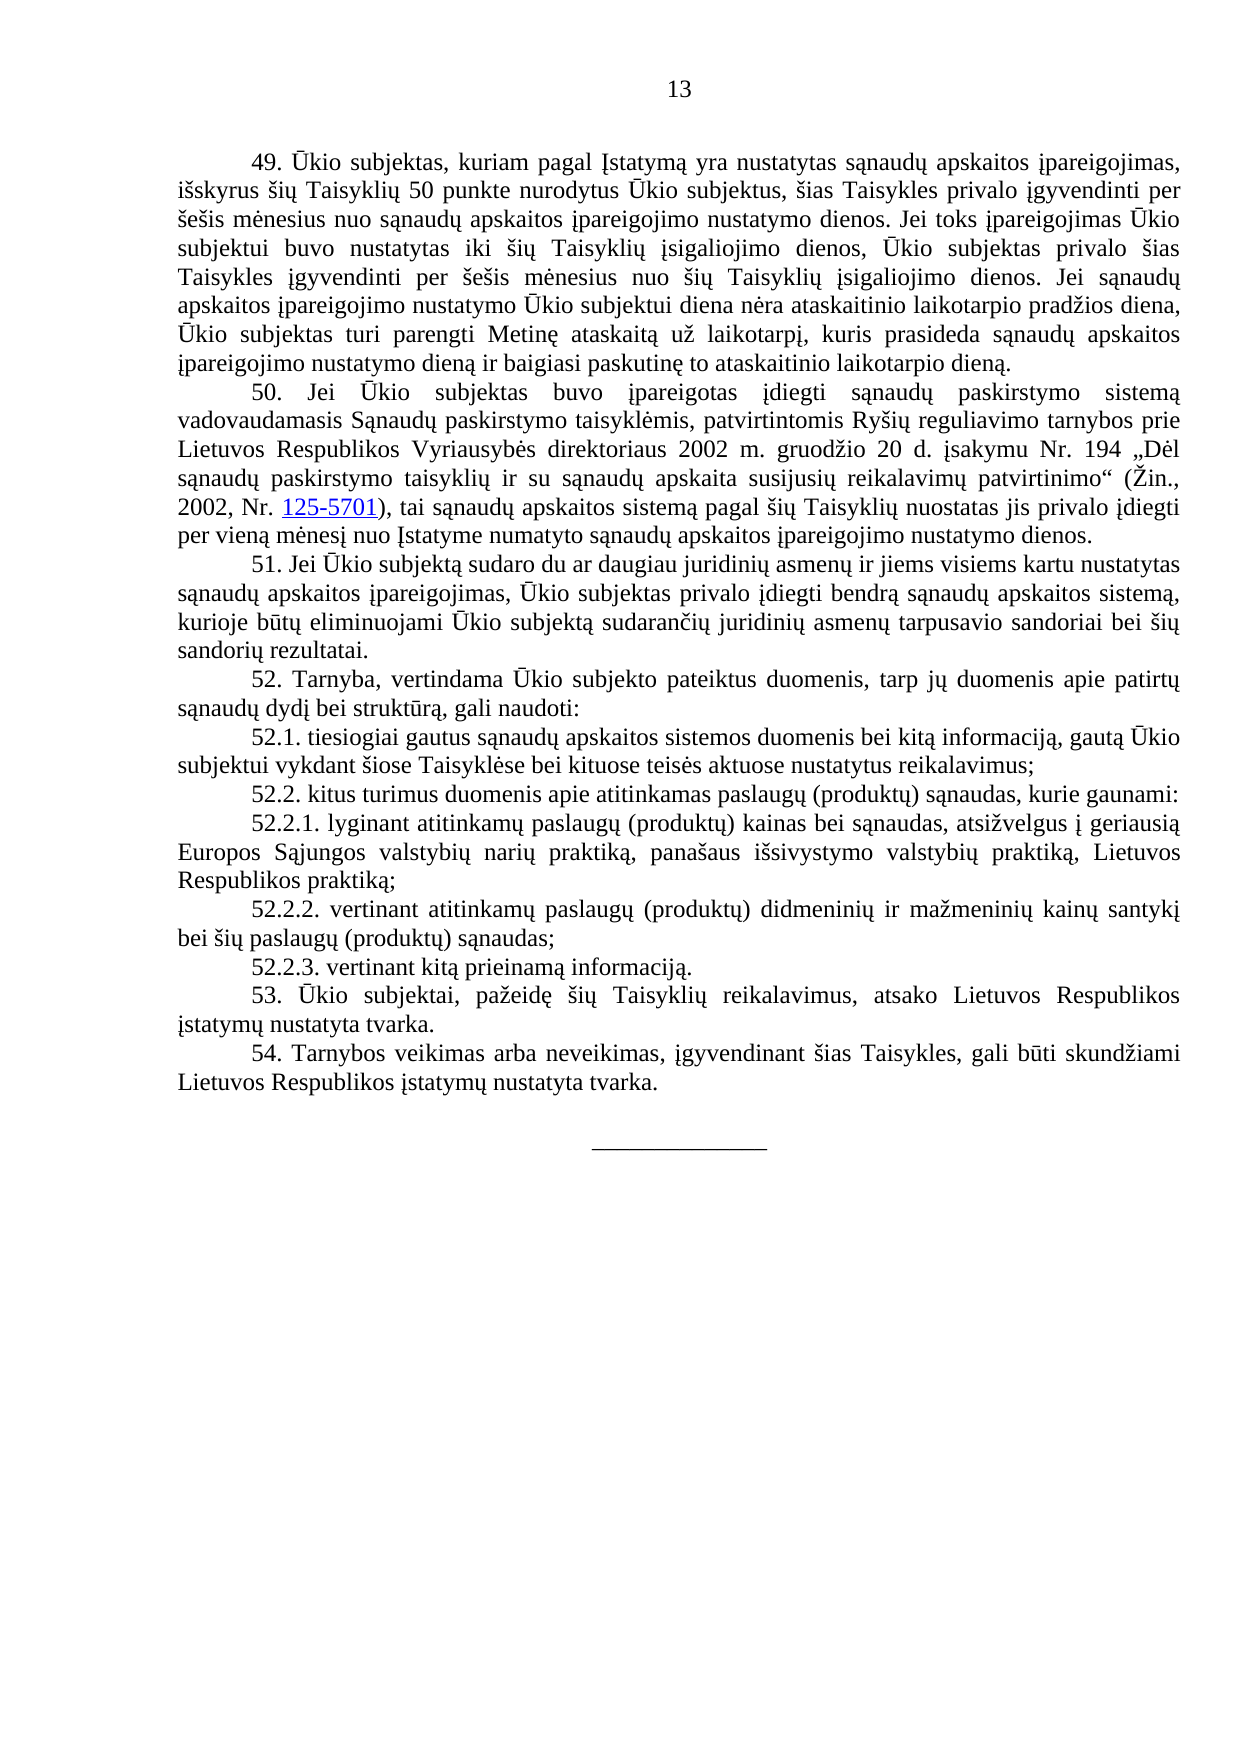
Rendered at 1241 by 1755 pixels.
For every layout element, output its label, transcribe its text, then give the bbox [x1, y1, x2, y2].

text 52.2.1. lyginant atitinkamų paslaugų (produktų) kainas bei sąnaudas, atsižvelgus į geriausią Europos Sąjungos valstybių narių praktiką, panašaus išsivystymo valstybių praktiką, Lietuvos Respublikos praktiką; [177, 808, 1181, 894]
text 54. Tarnybos veikimas arba neveikimas, įgyvendinant šias Taisykles, gali būti skundžiami Lietuvos Respublikos įstatymų nustatyta tvarka. [177, 1038, 1181, 1096]
text 52.2. kitus turimus duomenis apie atitinkamas paslaugų (produktų) sąnaudas, kurie gaunami: [177, 779, 1181, 808]
text 52. Tarnyba, vertindama Ūkio subjekto pateiktus duomenis, tarp jų duomenis apie patirtų sąnaudų dydį bei struktūrą, gali naudoti: [177, 664, 1181, 722]
text 53. Ūkio subjektai, pažeidę šių Taisyklių reikalavimus, atsako Lietuvos Respublikos įstatymų nustatyta tvarka. [177, 981, 1181, 1038]
text 50. Jei Ūkio subjektas buvo įpareigotas įdiegti sąnaudų paskirstymo sistemą vadovaudamasis Sąnaudų paskirstymo taisyklėmis, patvirtintomis Ryšių reguliavimo tarnybos prie Lietuvos Respublikos Vyriausybės direktoriaus 2002 m. gruodžio 20 d. įsakymu Nr. 194 „Dėl sąnaudų paskirstymo taisyklių ir su sąnaudų apskaita susijusių reikalavimų patvirtinimo“ (Žin., 2002, Nr. 125-5701), tai sąnaudų apskaitos sistemą pagal šių Taisyklių nuostatas jis privalo įdiegti per vieną mėnesį nuo Įstatyme numatyto sąnaudų apskaitos įpareigojimo nustatymo dienos. [177, 377, 1181, 549]
text 51. Jei Ūkio subjektą sudaro du ar daugiau juridinių asmenų ir jiems visiems kartu nustatytas sąnaudų apskaitos įpareigojimas, Ūkio subjektas privalo įdiegti bendrą sąnaudų apskaitos sistemą, kurioje būtų eliminuojami Ūkio subjektą sudarančių juridinių asmenų tarpusavio sandoriai bei šių sandorių rezultatai. [177, 549, 1181, 664]
text 52.1. tiesiogiai gautus sąnaudų apskaitos sistemos duomenis bei kitą informaciją, gautą Ūkio subjektui vykdant šiose Taisyklėse bei kituose teisės aktuose nustatytus reikalavimus; [177, 722, 1181, 779]
text 52.2.2. vertinant atitinkamų paslaugų (produktų) didmeninių ir mažmeninių kainų santykį bei šių paslaugų (produktų) sąnaudas; [177, 894, 1181, 952]
text 52.2.3. vertinant kitą prieinamą informaciją. [177, 952, 1181, 981]
text ______________ [177, 1124, 1181, 1153]
text 49. Ūkio subjektas, kuriam pagal Įstatymą yra nustatytas sąnaudų apskaitos įpareigojimas, išskyrus šių Taisyklių 50 punkte nurodytus Ūkio subjektus, šias Taisykles privalo įgyvendinti per šešis mėnesius nuo sąnaudų apskaitos įpareigojimo nustatymo dienos. Jei toks įpareigojimas Ūkio subjektui buvo nustatytas iki šių Taisyklių įsigaliojimo dienos, Ūkio subjektas privalo šias Taisykles įgyvendinti per šešis mėnesius nuo šių Taisyklių įsigaliojimo dienos. Jei sąnaudų apskaitos įpareigojimo nustatymo Ūkio subjektui diena nėra ataskaitinio laikotarpio pradžios diena, Ūkio subjektas turi parengti Metinę ataskaitą už laikotarpį, kuris prasideda sąnaudų apskaitos įpareigojimo nustatymo dieną ir baigiasi paskutinę to ataskaitinio laikotarpio dieną. [177, 147, 1181, 377]
